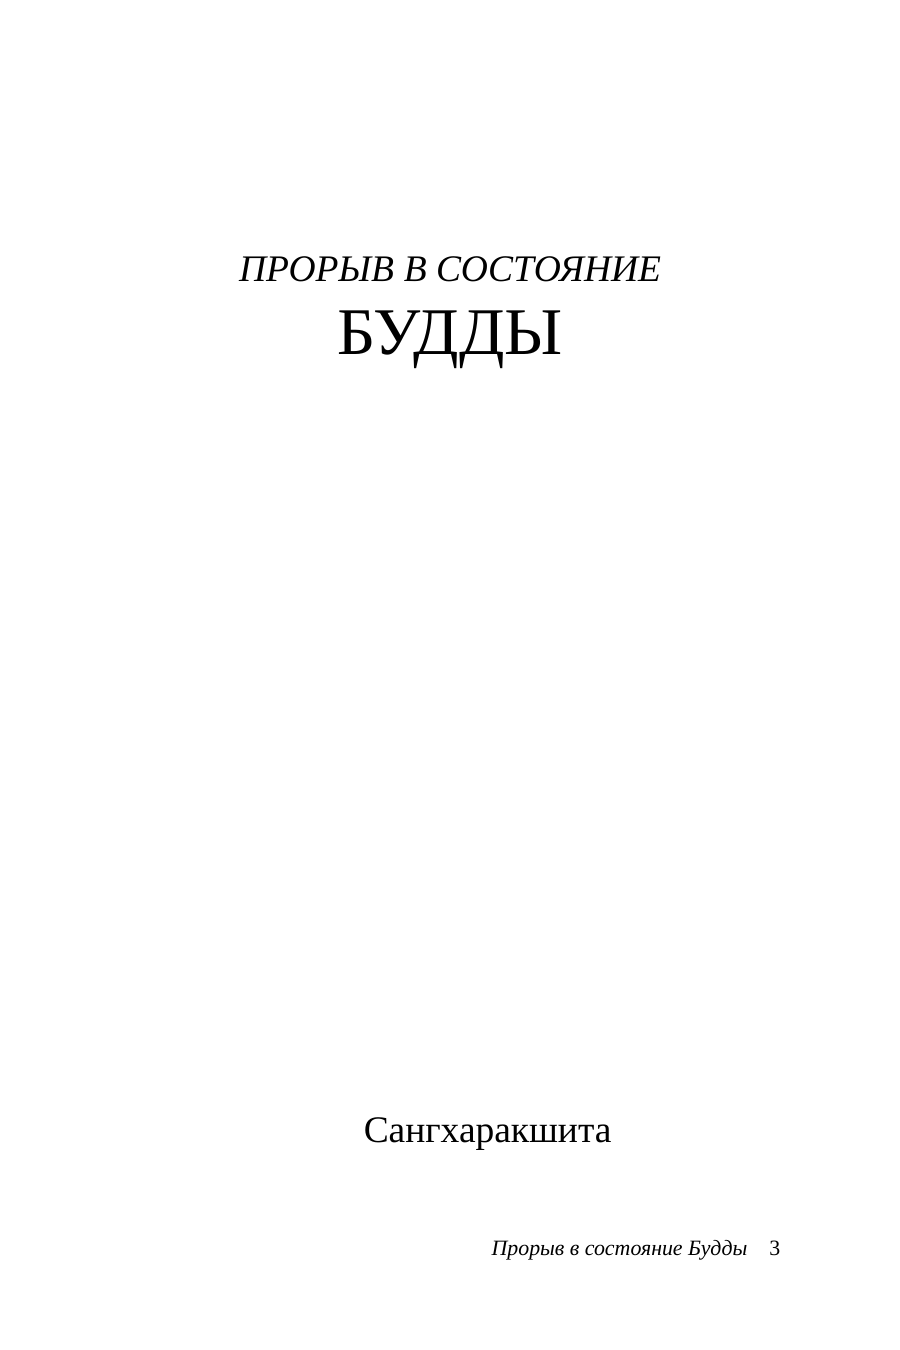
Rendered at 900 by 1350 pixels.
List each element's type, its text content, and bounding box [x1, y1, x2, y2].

subtitle ПРОРЫВ В СОСТОЯНИЕ БУДДЫ [120, 235, 780, 369]
text Сангхаракшита [120, 1107, 780, 1150]
